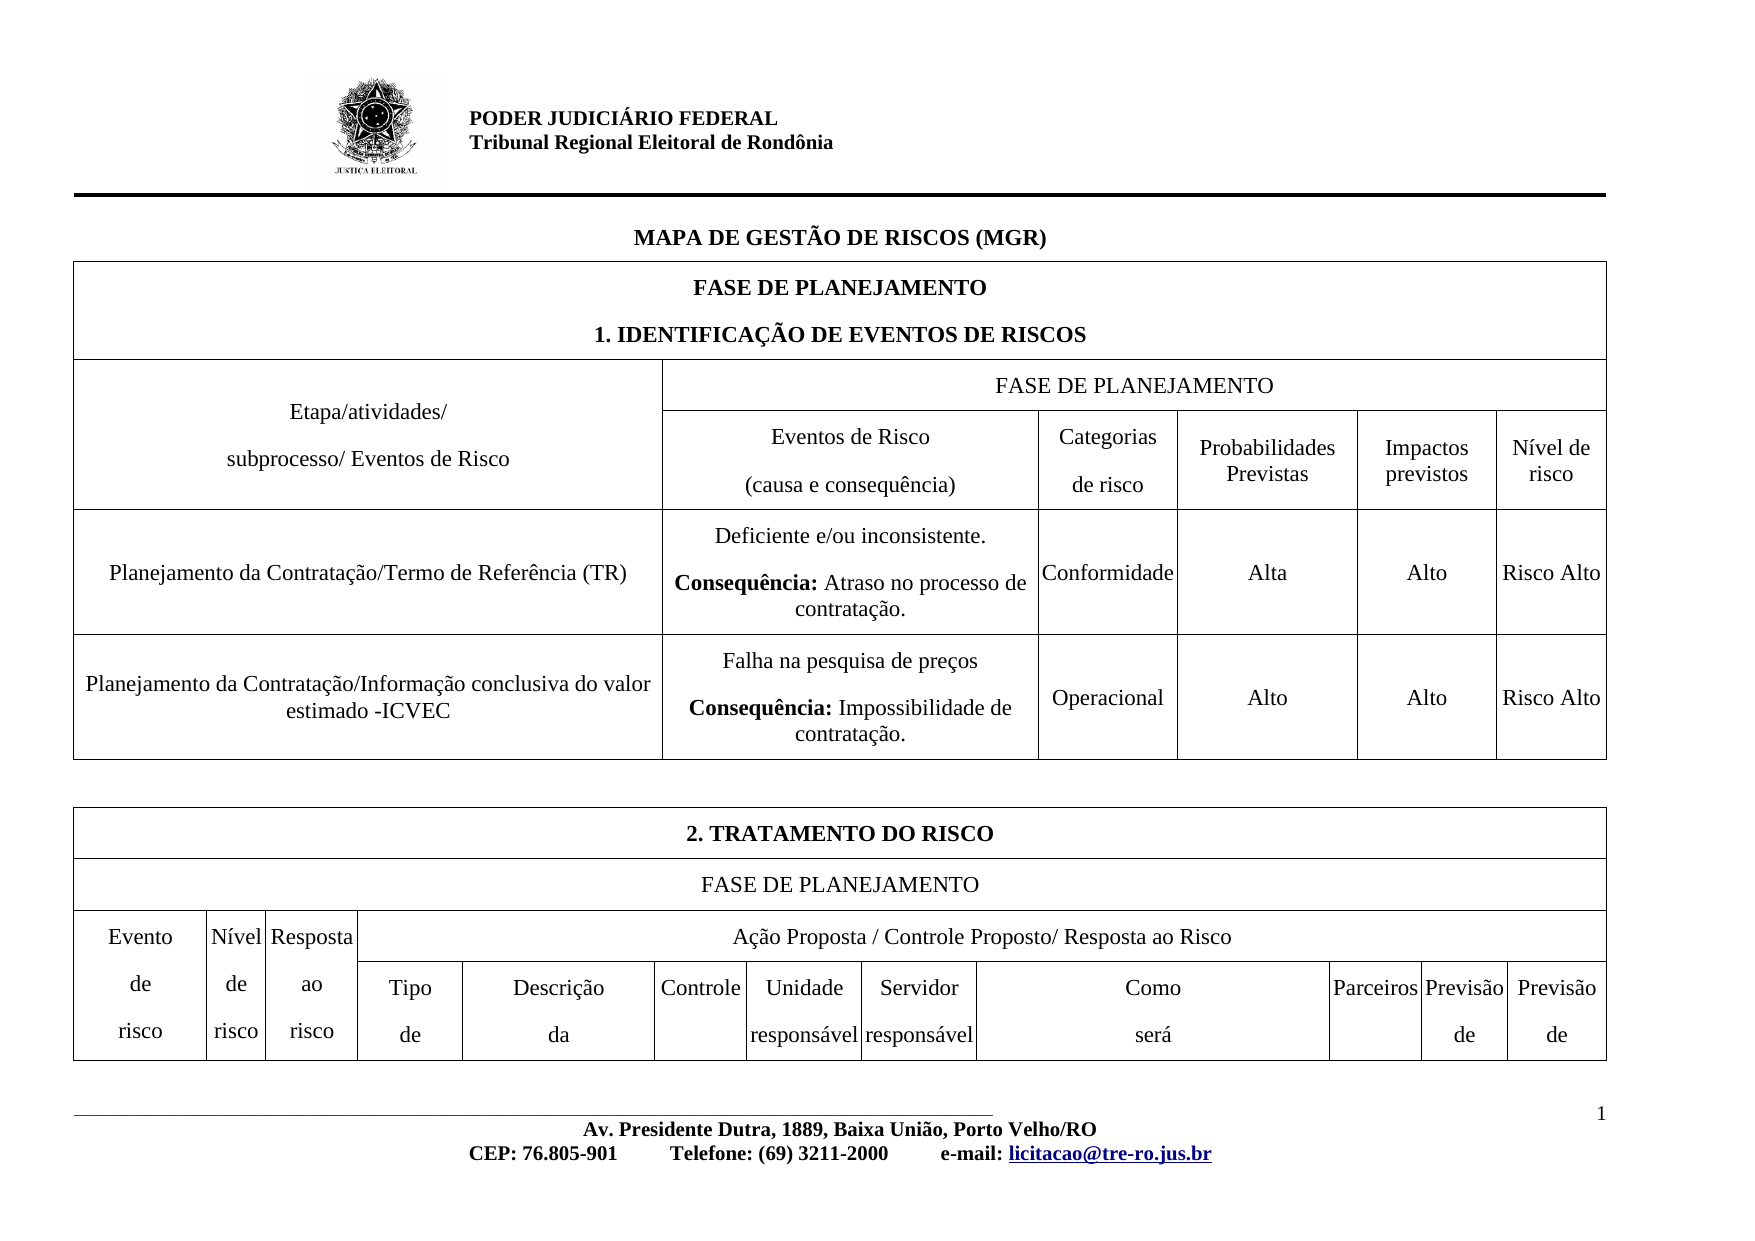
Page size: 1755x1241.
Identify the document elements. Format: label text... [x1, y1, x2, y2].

table_cell Deficiente e/ou inconsistente. Consequência: Atraso no processo de contratação. [663, 510, 1038, 634]
table_cell Alto [1358, 510, 1496, 634]
table_cell Alta [1178, 510, 1357, 634]
table_cell Parceiros [1330, 962, 1421, 1059]
text MAPA DE GESTÃO DE RISCOS (MGR) [74, 224, 1606, 250]
table_cell Servidor responsável [862, 962, 976, 1059]
table_cell Nível de risco [207, 911, 265, 1059]
table_cell Previsão de [1422, 962, 1507, 1059]
table_cell Operacional [1039, 635, 1177, 759]
table_cell Ação Proposta / Controle Proposto/ Resposta ao Risco [358, 911, 1606, 961]
table_cell Alto [1358, 635, 1496, 759]
table_cell Controle [655, 962, 746, 1059]
table_cell Falha na pesquisa de preços Consequência: Impossibilidade de contratação. [663, 635, 1038, 759]
table_cell Planejamento da Contratação/Informação conclusiva do valor estimado -ICVEC [74, 635, 662, 759]
table_cell Como será [977, 962, 1329, 1059]
table_header 2. TRATAMENTO DO RISCO [74, 808, 1606, 858]
table_cell Risco Alto [1497, 635, 1606, 759]
table_cell Nível de risco [1497, 411, 1606, 509]
table_cell Conformidade [1039, 510, 1177, 634]
table_cell Planejamento da Contratação/Termo de Referência (TR) [74, 510, 662, 634]
table_cell Evento de risco [74, 911, 206, 1059]
table_header FASE DE PLANEJAMENTO 1. IDENTIFICAÇÃO DE EVENTOS DE RISCOS [74, 262, 1606, 359]
table_cell Unidade responsável [747, 962, 861, 1059]
table_cell Alto [1178, 635, 1357, 759]
table_cell FASE DE PLANEJAMENTO [74, 859, 1606, 910]
table_cell Impactos previstos [1358, 411, 1496, 509]
table_cell Descrição da [463, 962, 654, 1059]
table_cell Previsão de [1508, 962, 1606, 1059]
table_cell Risco Alto [1497, 510, 1606, 634]
table_cell FASE DE PLANEJAMENTO [663, 360, 1606, 410]
table_cell Tipo de [358, 962, 462, 1059]
table_cell Eventos de Risco (causa e consequência) [663, 411, 1038, 509]
table_cell Probabilidades Previstas [1178, 411, 1357, 509]
table_cell Etapa/atividades/ subprocesso/ Eventos de Risco [74, 360, 662, 509]
table_cell Categorias de risco [1039, 411, 1177, 509]
table_cell Resposta ao risco [266, 911, 357, 1059]
